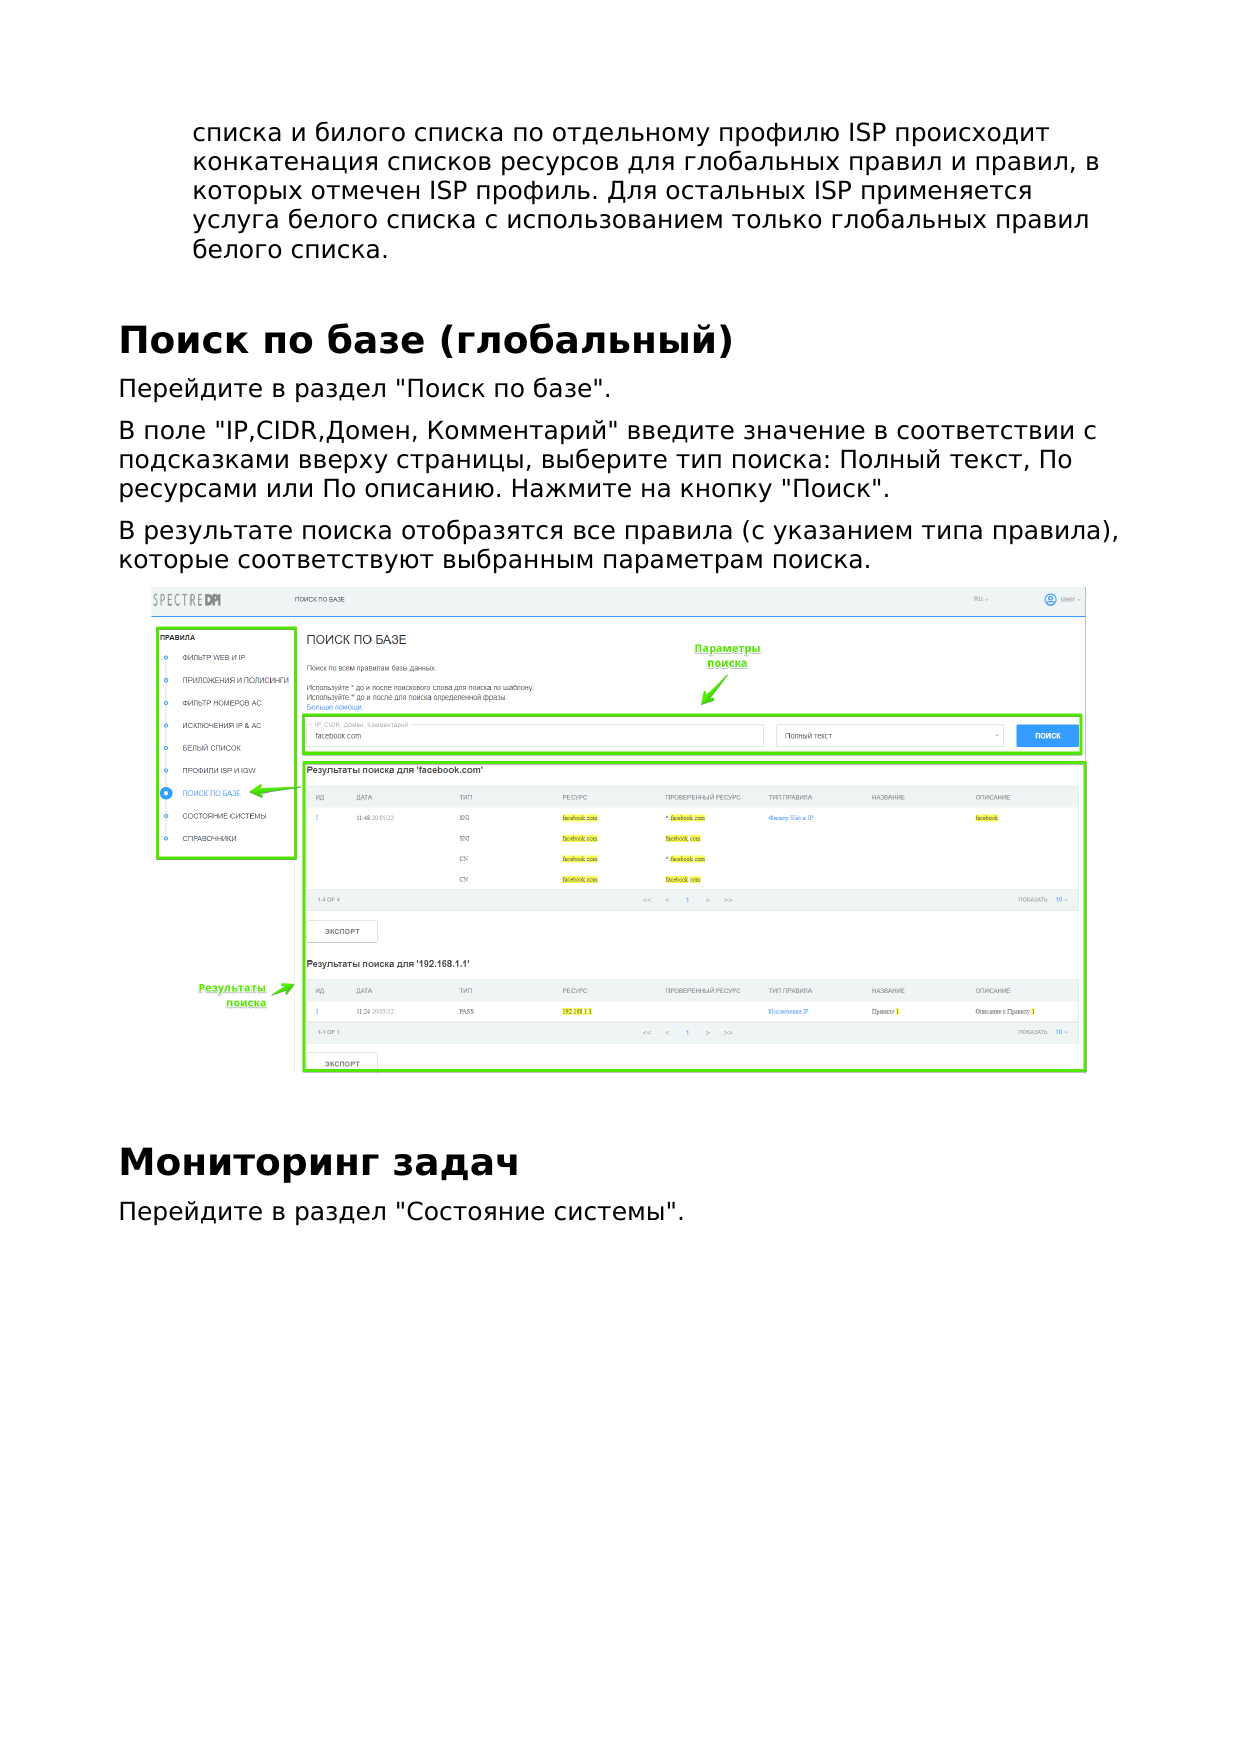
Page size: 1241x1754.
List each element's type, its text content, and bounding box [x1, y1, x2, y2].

text В результате поиска отобразятся все правила (с указанием типа правила), которые соответствуют выбранным параметрам поиска. [118, 516, 1122, 574]
picture [151, 587, 1089, 1074]
list списка и билого списка по отдельному профилю ISP происходит конкатенация списков ресурсов для глобальных правил и правил, в которых отмечен ISP профиль. Для остальных ISP применяется услуга белого списка с использованием только глобальных правил белого списка. [177, 118, 1122, 264]
subtitle Поиск по базе (глобальный) [118, 318, 1122, 362]
text Перейдите в раздел "Состояние системы". [118, 1197, 1122, 1226]
subtitle Мониторинг задач [118, 1141, 1122, 1184]
text Перейдите в раздел "Поиск по базе". [118, 374, 1122, 404]
text В поле "IP,CIDR,Домен, Комментарий" введите значение в соответствии с подсказками вверху страницы, выберите тип поиска: Полный текст, По ресурсами или По описанию. Нажмите на кнопку "Поиск". [118, 416, 1122, 504]
